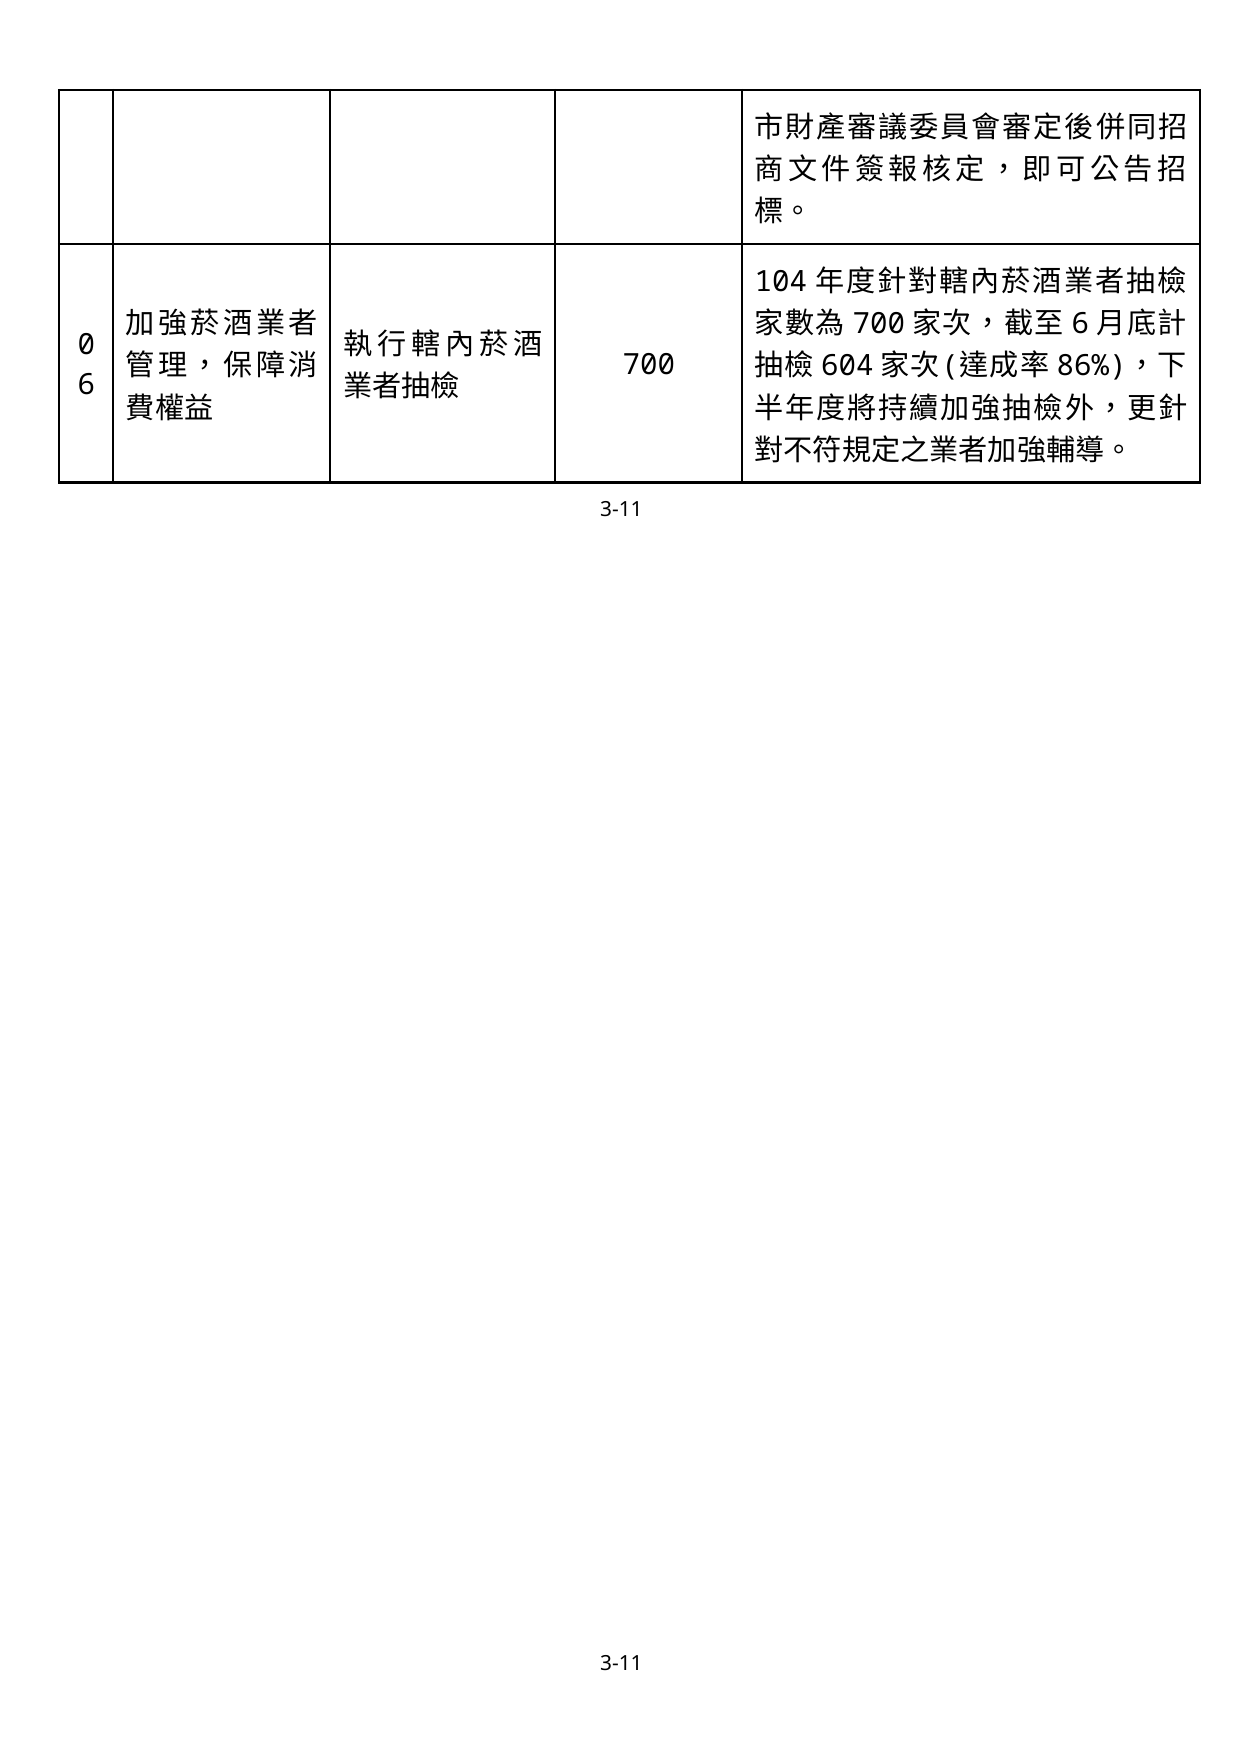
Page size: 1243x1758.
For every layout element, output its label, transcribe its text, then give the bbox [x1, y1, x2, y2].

table_cell 06 [60, 245, 112, 481]
table_cell 加強菸酒業者管理，保障消費權益 [114, 245, 329, 481]
table_cell - [556, 91, 741, 243]
table_cell 執行轄內菸酒業者抽檢 [331, 245, 554, 481]
table_cell [114, 91, 329, 243]
table_cell [60, 91, 112, 243]
table_cell 700 [556, 245, 741, 481]
text 3-9 [600, 494, 642, 522]
table_cell 104年度針對轄內菸酒業者抽檢家數為700家次，截至6月底計抽檢604家次(達成率86%)，下半年度將持續加強抽檢外，更針對不符規定之業者加強輔導。 [743, 245, 1199, 481]
table_cell 市財產審議委員會審定後併同招商文件簽報核定，即可公告招標。 [743, 91, 1199, 243]
table_cell [331, 91, 554, 243]
